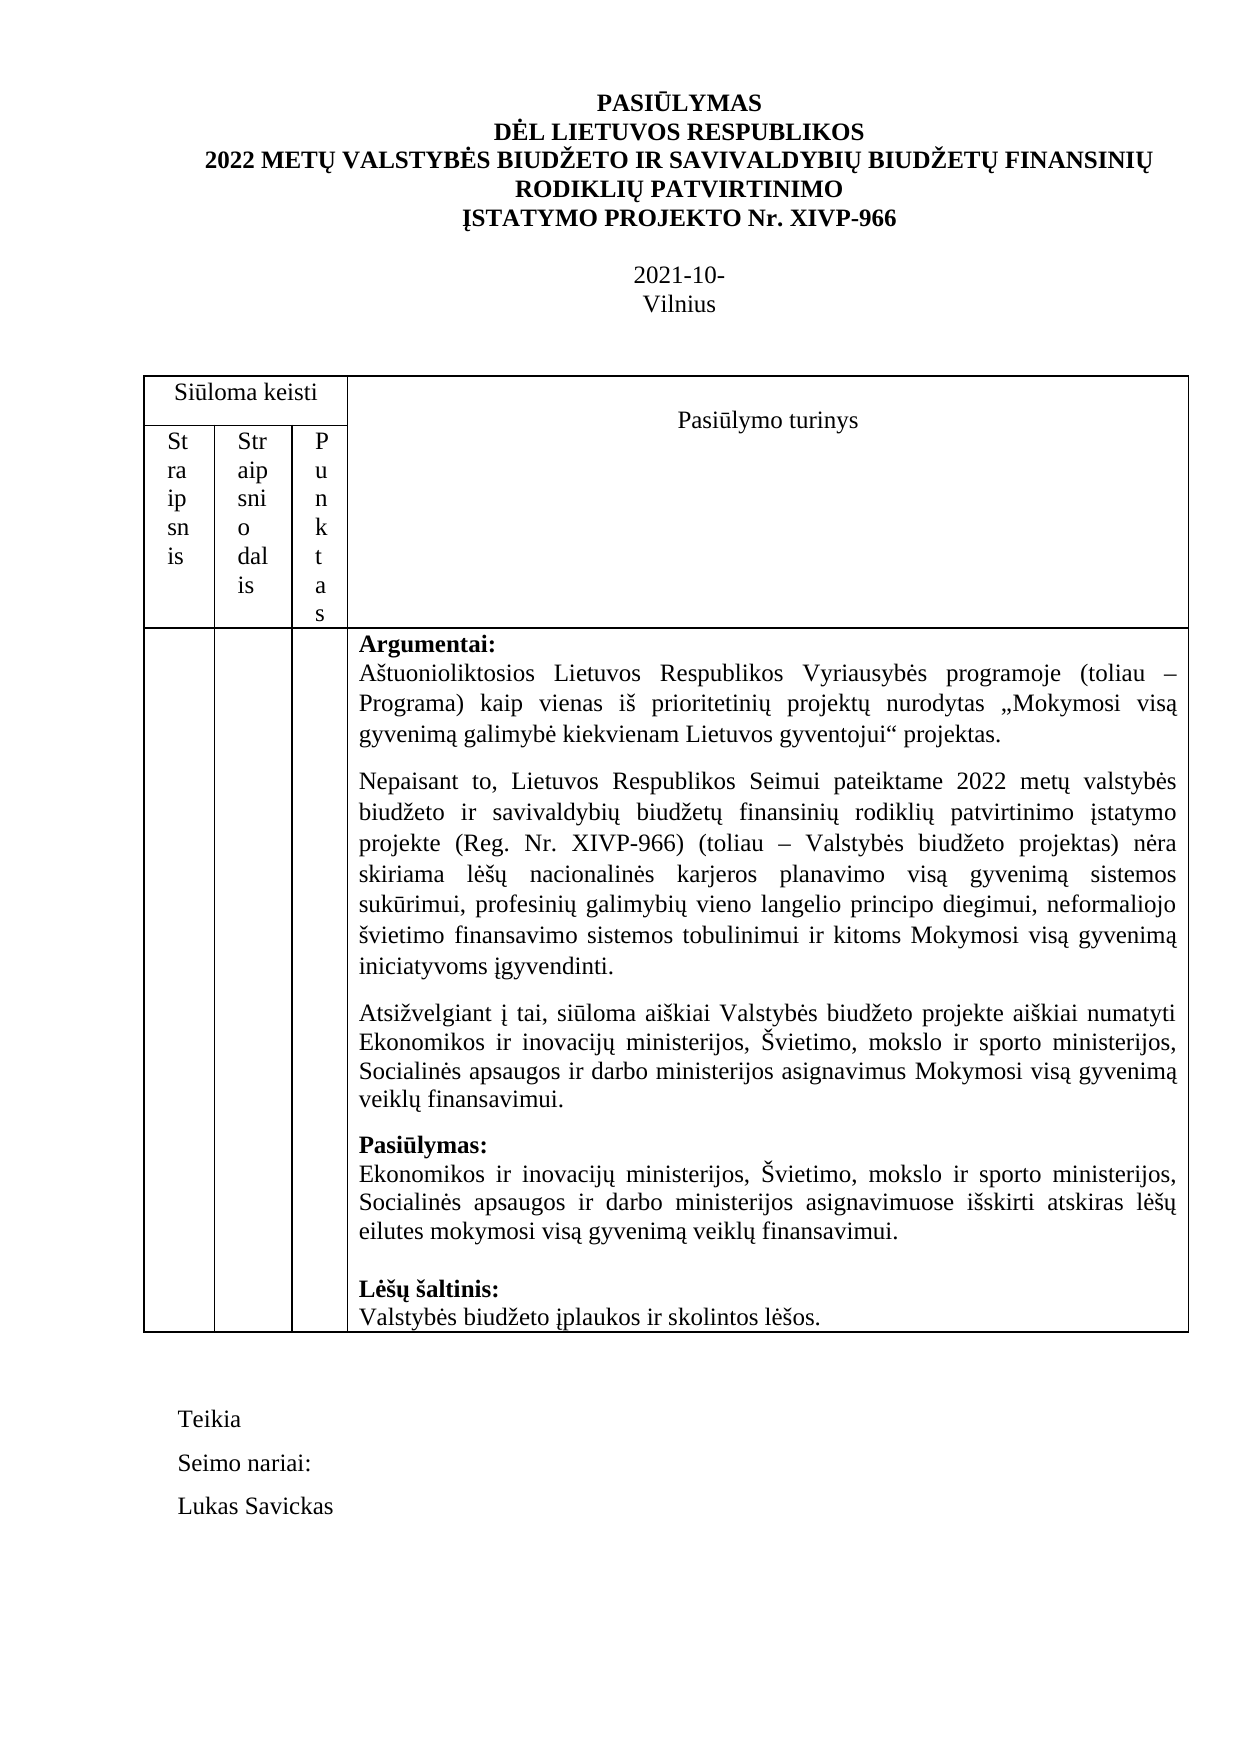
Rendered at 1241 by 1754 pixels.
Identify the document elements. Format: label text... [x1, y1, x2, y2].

table_cell Punktas [293, 426, 347, 627]
text Lukas Savickas [177, 1491, 1181, 1519]
text PASIŪLYMAS [177, 88, 1181, 117]
table_cell Straipsnio dalis [215, 426, 291, 627]
table_header Pasiūlymo turinys [348, 377, 1188, 627]
text Teikia [177, 1404, 1181, 1433]
table_cell Straipsnis [145, 426, 214, 627]
text 2021-10- [177, 260, 1181, 289]
table_cell Argumentai: Aštuonioliktosios Lietuvos Respublikos Vyriausybės programoje (toliau – Programa) kaip vienas iš prioritetinių projektų nurodytas „Mokymosi visą gyvenimą galimybė kiekvienam Lietuvos gyventojui“ projektas. Nepaisant to, Lietuvos Respublikos Seimui pateiktame 2022 metų valstybės biudžeto ir savivaldybių biudžetų finansinių rodiklių patvirtinimo įstatymo projekte (Reg. Nr. XIVP-966) (toliau – Valstybės biudžeto projektas) nėra skiriama lėšų nacionalinės karjeros planavimo visą gyvenimą sistemos sukūrimui, profesinių galimybių vieno langelio principo diegimui, neformaliojo švietimo finansavimo sistemos tobulinimui ir kitoms Mokymosi visą gyvenimą iniciatyvoms įgyvendinti. Atsižvelgiant į tai, siūloma aiškiai Valstybės biudžeto projekte aiškiai numatyti Ekonomikos ir inovacijų ministerijos, Švietimo, mokslo ir sporto ministerijos, Socialinės apsaugos ir darbo ministerijos asignavimus Mokymosi visą gyvenimą veiklų finansavimui. Pasiūlymas: Ekonomikos ir inovacijų ministerijos, Švietimo, mokslo ir sporto ministerijos, Socialinės apsaugos ir darbo ministerijos asignavimuose išskirti atskiras lėšų eilutes mokymosi visą gyvenimą veiklų finansavimui. Lėšų šaltinis: Valstybės biudžeto įplaukos ir skolintos lėšos. [348, 629, 1188, 1331]
text Seimo nariai: [177, 1448, 1181, 1476]
text Vilnius [177, 289, 1181, 318]
text DĖL LIETUVOS RESPUBLIKOS [177, 117, 1181, 145]
table_cell [145, 629, 214, 1331]
table_cell [215, 629, 291, 1331]
table_cell [293, 629, 347, 1331]
text ĮSTATYMO PROJEKTO Nr. XIVP-966 [177, 203, 1181, 232]
text 2022 METŲ VALSTYBĖS BIUDŽETO IR SAVIVALDYBIŲ BIUDŽETŲ FINANSINIŲ RODIKLIŲ PATVIRTINIMO [177, 145, 1181, 203]
table_header Siūloma keisti [145, 377, 347, 424]
